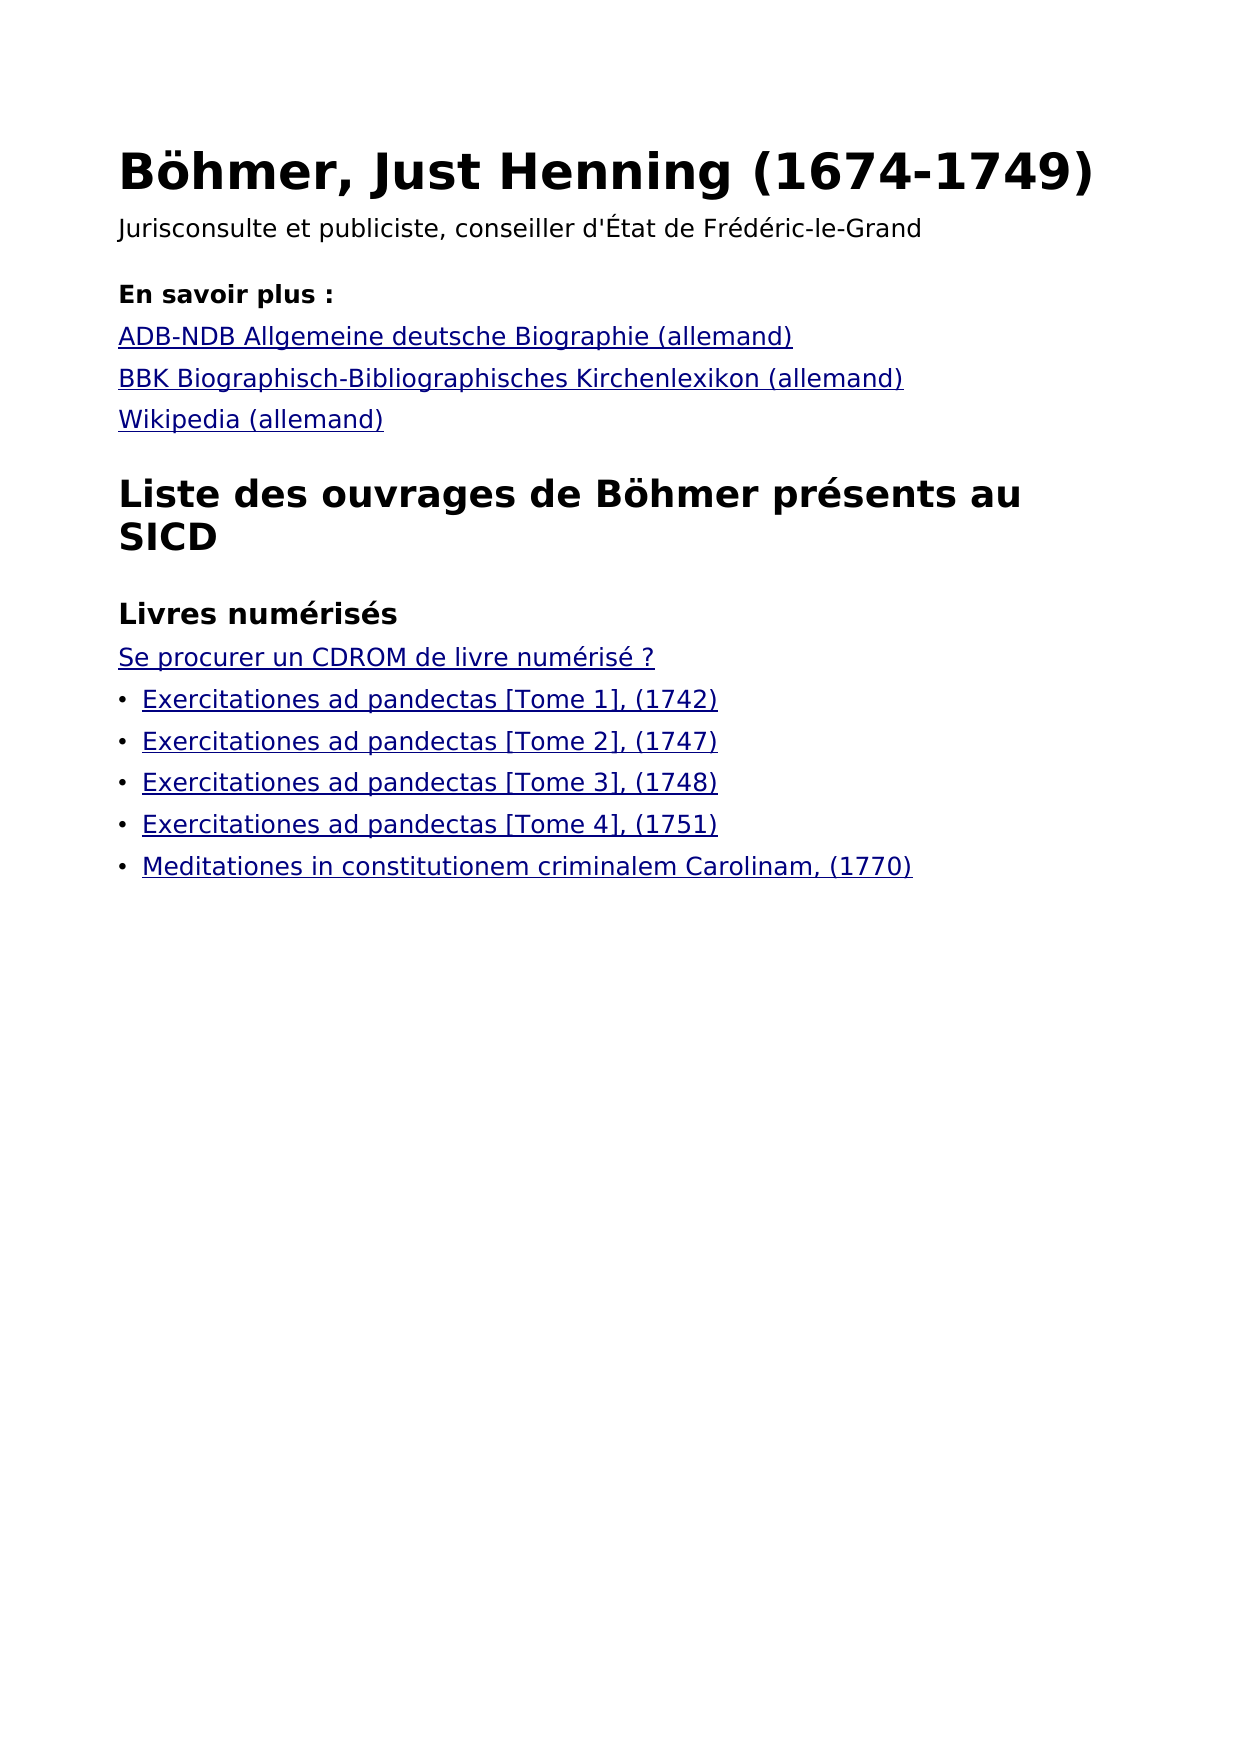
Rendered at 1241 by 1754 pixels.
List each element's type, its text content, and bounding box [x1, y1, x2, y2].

list Exercitationes ad pandectas [Tome 2], (1747) [118, 727, 1122, 756]
text Se procurer un CDROM de livre numérisé ? [118, 643, 1122, 673]
text BBK Biographisch-Bibliographisches Kirchenlexikon (allemand) [118, 364, 1122, 393]
subtitle Livres numérisés [118, 597, 1122, 631]
text ADB-NDB Allgemeine deutsche Biographie (allemand) [118, 322, 1122, 351]
subtitle Liste des ouvrages de Böhmer présents au SICD [118, 472, 1122, 559]
list Exercitationes ad pandectas [Tome 4], (1751) [118, 810, 1122, 839]
text Wikipedia (allemand) [118, 406, 1122, 435]
subtitle Böhmer, Just Henning (1674-1749) [118, 143, 1122, 201]
list Meditationes in constitutionem criminalem Carolinam, (1770) [118, 852, 1122, 881]
subtitle En savoir plus : [118, 281, 1122, 310]
list Exercitationes ad pandectas [Tome 1], (1742) [118, 685, 1122, 714]
list Exercitationes ad pandectas [Tome 3], (1748) [118, 768, 1122, 798]
text Jurisconsulte et publiciste, conseiller d'État de Frédéric-le-Grand [118, 214, 1122, 243]
